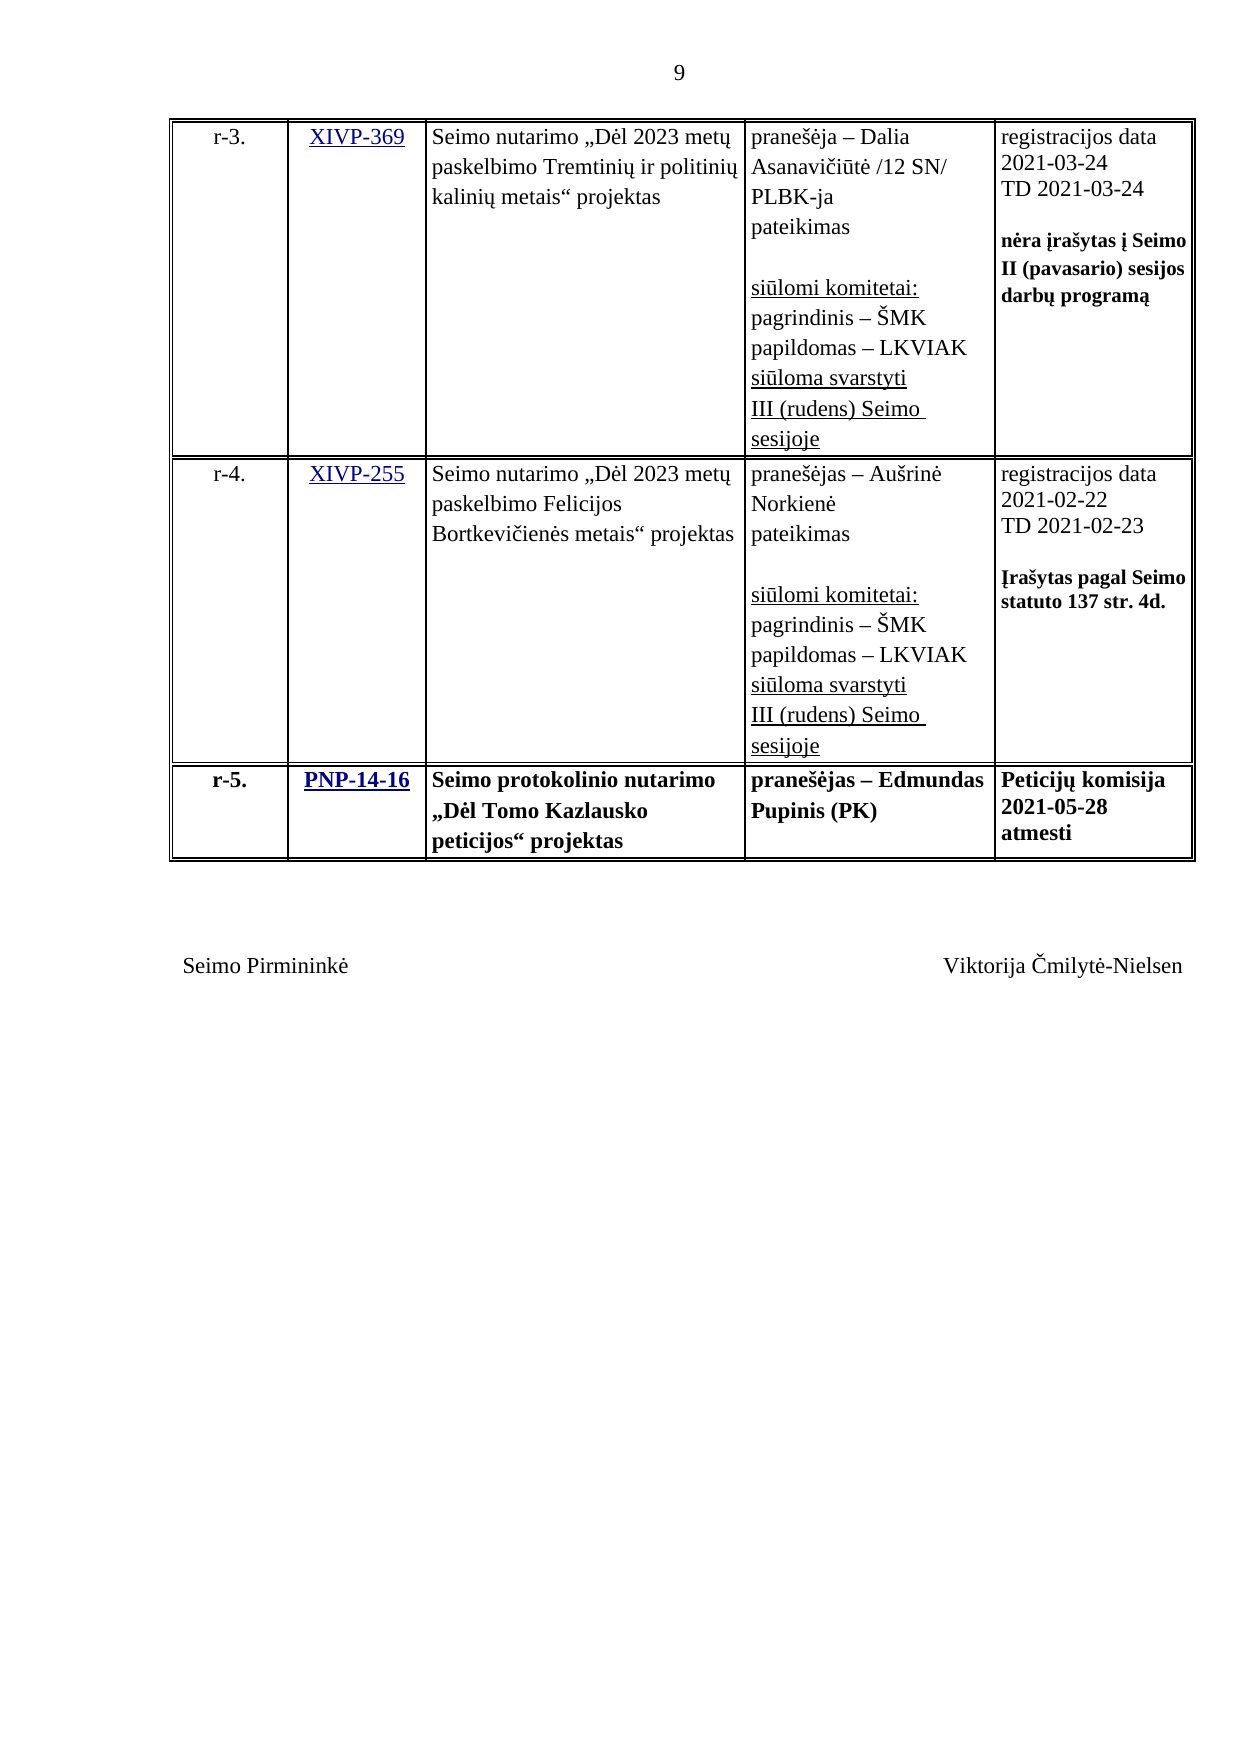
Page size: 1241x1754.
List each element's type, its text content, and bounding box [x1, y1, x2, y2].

table_cell Peticijų komisija 2021-05-28 atmesti [996, 767, 1191, 857]
table_cell Seimo nutarimo „Dėl 2023 metų paskelbimo Felicijos Bortkevičienės metais“ projektas [427, 460, 744, 762]
table_cell registracijos data 2021-03-24 TD 2021-03-24 nėra įrašytas į Seimo II (pavasario) sesijos darbų programą [996, 123, 1191, 455]
table_cell r-3. [173, 123, 287, 455]
table_cell r-5. [173, 767, 287, 857]
table_cell XIVP-255 [289, 460, 425, 762]
table_cell Viktorija Čmilytė-Nielsen [910, 857, 1240, 984]
table_cell [1196, 455, 1240, 762]
table_cell Seimo nutarimo „Dėl 2023 metų paskelbimo Tremtinių ir politinių kalinių metais“ projektas [427, 123, 744, 455]
table_cell pranešėjas – Edmundas Pupinis (PK) [746, 767, 994, 857]
table_cell registracijos data 2021-02-22 TD 2021-02-23 Įrašytas pagal Seimo statuto 137 str. 4d. [996, 460, 1191, 762]
table_cell PNP-14-16 [289, 767, 425, 857]
table_cell Seimo protokolinio nutarimo „Dėl Tomo Kazlausko peticijos“ projektas [427, 767, 744, 857]
table_cell [1196, 118, 1240, 455]
table_cell Seimo Pirmininkė [171, 862, 524, 984]
table_cell r-4. [173, 460, 287, 762]
table_cell [524, 862, 909, 984]
table_cell [1196, 762, 1240, 857]
table_cell XIVP-369 [289, 123, 425, 455]
table_cell pranešėja – Dalia Asanavičiūtė /12 SN/ PLBK-ja pateikimas siūlomi komitetai: pagrindinis – ŠMK papildomas – LKVIAK siūloma svarstyti III (rudens) Seimo sesijoje [746, 123, 994, 455]
table_cell pranešėjas – Aušrinė Norkienė pateikimas siūlomi komitetai: pagrindinis – ŠMK papildomas – LKVIAK siūloma svarstyti III (rudens) Seimo sesijoje [746, 460, 994, 762]
